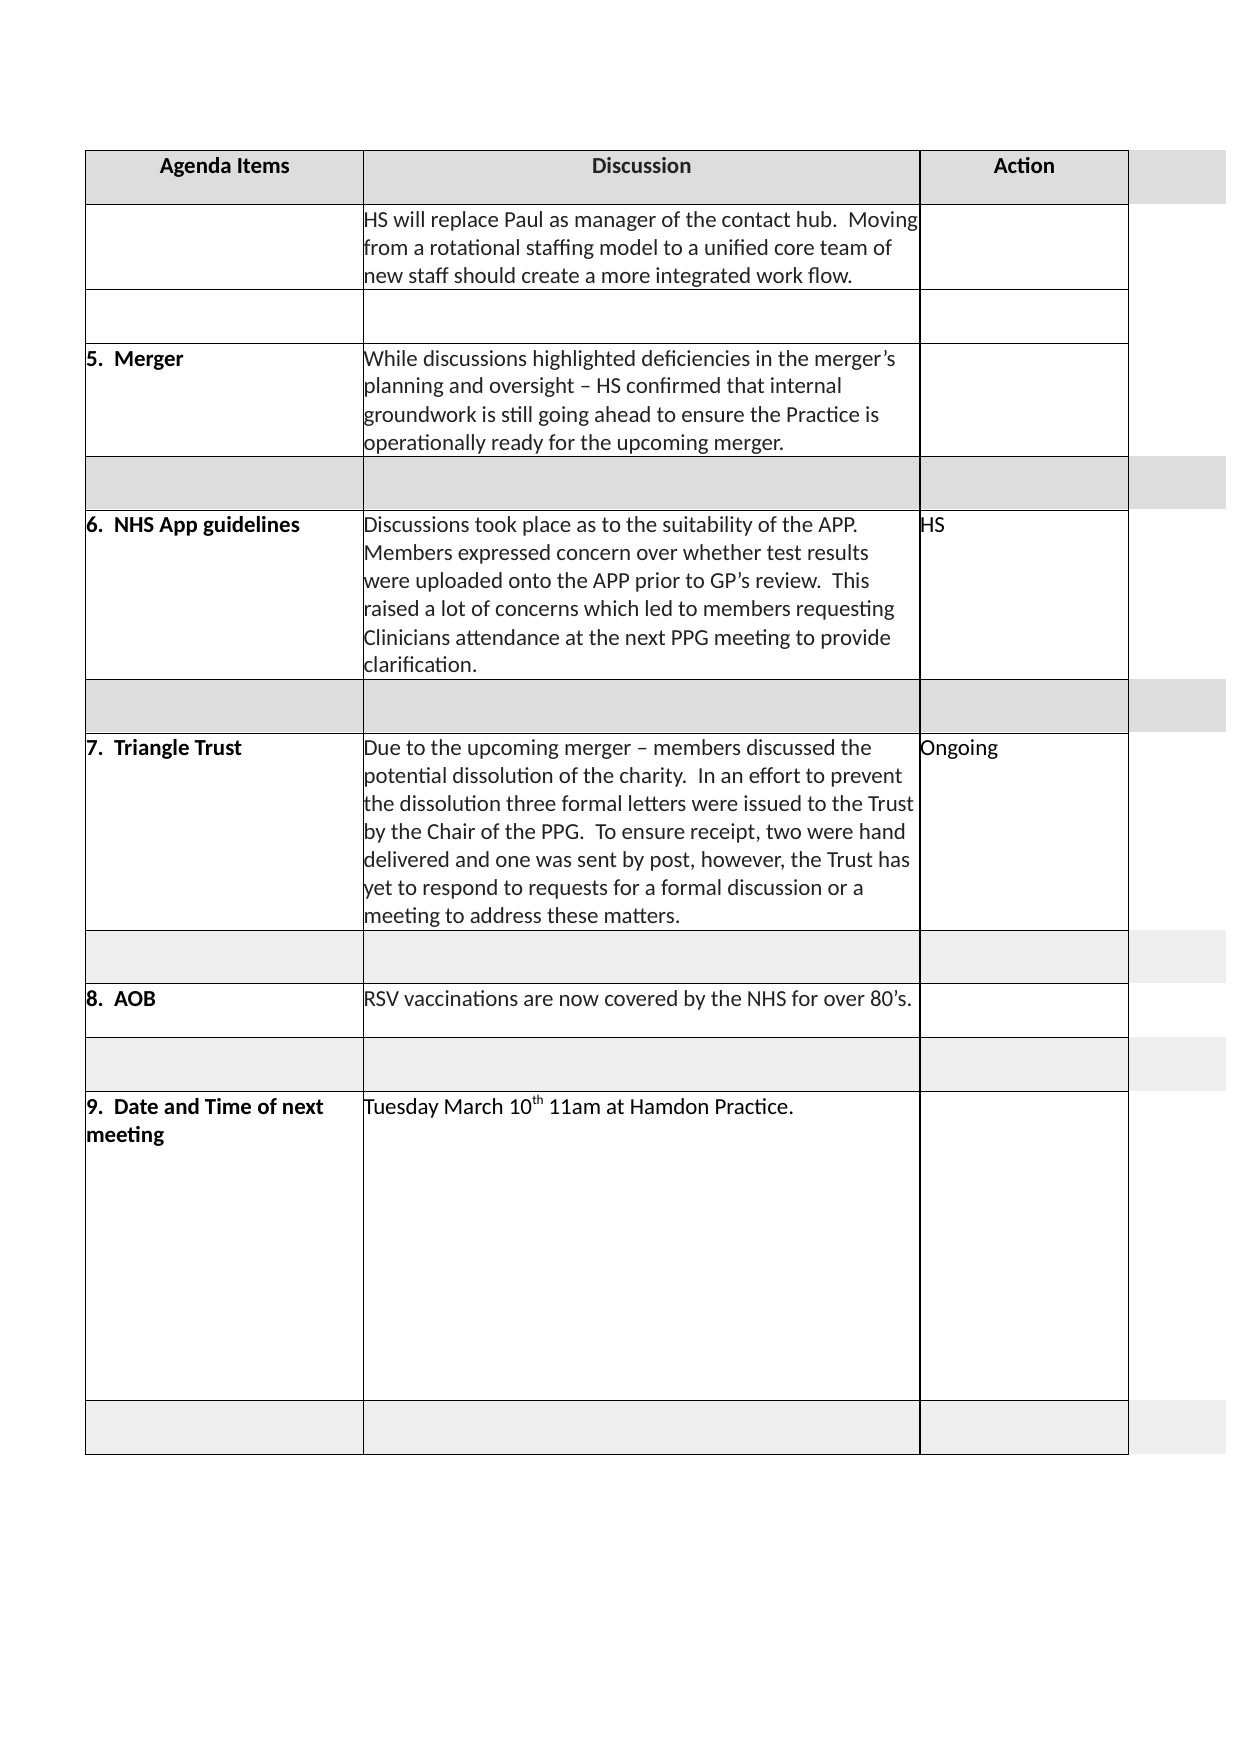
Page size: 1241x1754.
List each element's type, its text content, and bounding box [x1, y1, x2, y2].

table_cell Discussion [364, 151, 919, 204]
table_cell [1129, 679, 1226, 732]
table_cell [921, 931, 1128, 983]
table_cell [921, 290, 1128, 343]
table_cell [364, 680, 919, 732]
table_cell [86, 205, 363, 289]
table_cell [364, 457, 919, 509]
table_cell [86, 457, 363, 509]
table_cell HS will replace Paul as manager of the contact hub. Moving from a rotational staffing model to a unified core team of new staff should create a more integrated work flow. [364, 205, 919, 289]
table_cell [1129, 983, 1226, 1037]
table_cell [921, 680, 1128, 732]
table_cell Due to the upcoming merger – members discussed the potential dissolution of the charity. In an effort to prevent the dissolution three formal letters were issued to the Trust by the Chair of the PPG. To ensure receipt, two were hand delivered and one was sent by post, however, the Trust has yet to respond to requests for a formal discussion or a meeting to address these matters. [364, 734, 919, 929]
table_cell [921, 1038, 1128, 1091]
table_cell Agenda Items [86, 151, 363, 204]
table_cell [86, 931, 363, 983]
table_cell Discussions took place as to the suitability of the APP. Members expressed concern over whether test results were uploaded onto the APP prior to GP’s review. This raised a lot of concerns which led to members requesting Clinicians attendance at the next PPG meeting to provide clarification. [364, 511, 919, 679]
table_cell [364, 1038, 919, 1091]
table_cell [1129, 510, 1226, 679]
table_cell [1129, 343, 1226, 456]
table_cell RSV vaccinations are now covered by the NHS for over 80’s. [364, 984, 919, 1037]
table_cell [921, 205, 1128, 289]
table_cell 8. AOB [86, 984, 363, 1037]
table_cell Ongoing [921, 734, 1128, 929]
table_cell [1129, 456, 1226, 509]
table_cell 5. Merger [86, 344, 363, 456]
table_cell [921, 344, 1128, 456]
table_cell [86, 1038, 363, 1091]
table_cell [86, 680, 363, 732]
table_cell [1129, 1091, 1226, 1400]
table_cell 7. Triangle Trust [86, 734, 363, 929]
table_cell [1129, 930, 1226, 983]
table_cell [1129, 733, 1226, 929]
table_cell While discussions highlighted deficiencies in the merger’s planning and oversight – HS confirmed that internal groundwork is still going ahead to ensure the Practice is operationally ready for the upcoming merger. [364, 344, 919, 456]
table_cell [921, 457, 1128, 509]
table_cell Action [921, 151, 1128, 204]
table_cell [1129, 204, 1226, 289]
table_cell [364, 1401, 919, 1454]
table_cell HS [921, 511, 1128, 679]
table_cell 9. Date and Time of next meeting [86, 1092, 363, 1400]
table_cell [86, 1401, 363, 1454]
table_cell [921, 1401, 1128, 1454]
table_cell [364, 290, 919, 343]
table_cell [921, 984, 1128, 1037]
table_cell [364, 931, 919, 983]
table_cell [1129, 289, 1226, 343]
table_cell [86, 290, 363, 343]
table_cell Tuesday March 10th 11am at Hamdon Practice. [364, 1092, 919, 1400]
table_cell [1129, 1037, 1226, 1091]
table_cell 6. NHS App guidelines [86, 511, 363, 679]
table_cell [921, 1092, 1128, 1400]
table_cell [1129, 150, 1226, 204]
table_cell [1129, 1400, 1226, 1454]
